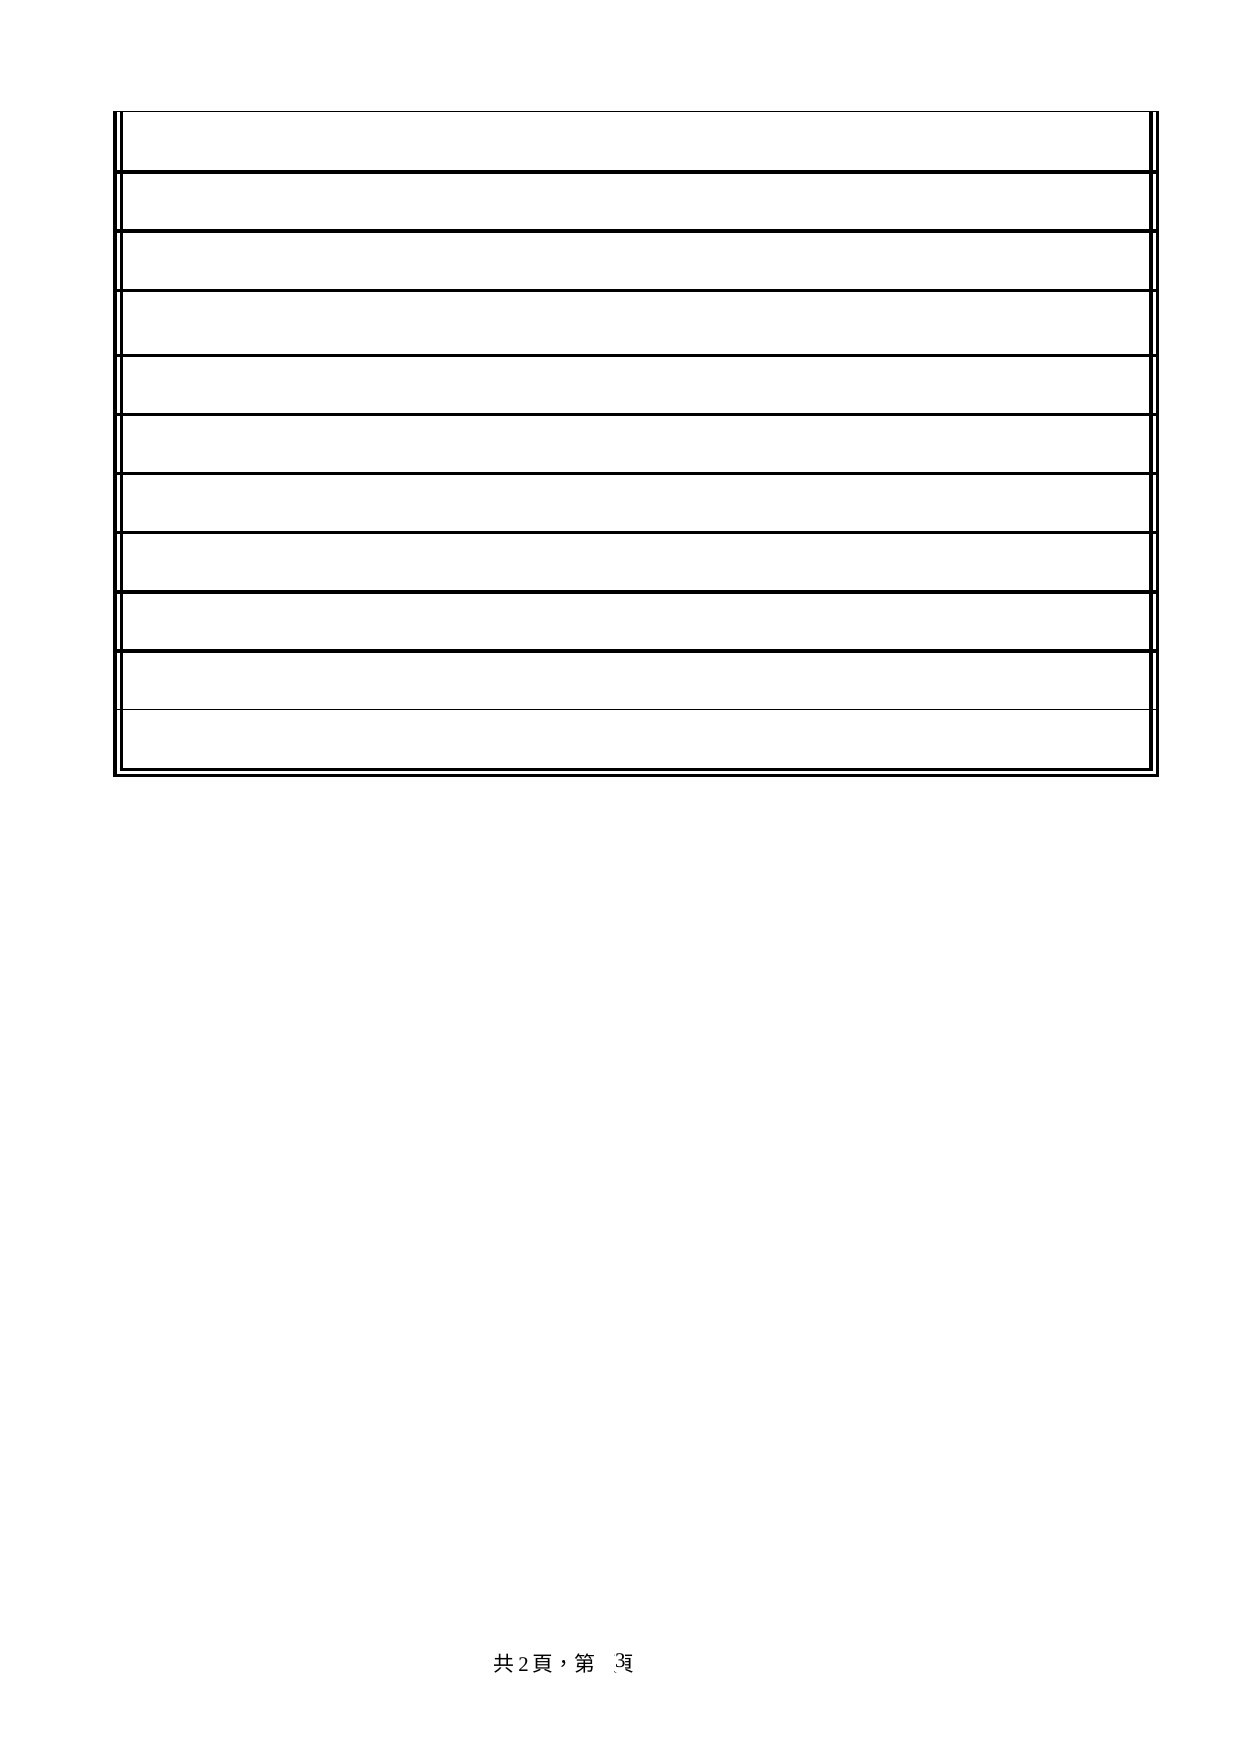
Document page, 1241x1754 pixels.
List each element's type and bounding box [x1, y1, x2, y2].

table_cell [123, 653, 1149, 708]
table_cell [123, 594, 1149, 649]
table_cell [123, 475, 1149, 531]
table_cell [123, 710, 1149, 767]
table_cell [123, 416, 1149, 472]
table_cell [123, 534, 1149, 590]
table_cell [123, 174, 1149, 229]
table_cell [123, 357, 1149, 413]
table_cell [123, 112, 1149, 170]
table_cell [123, 233, 1149, 288]
table_cell [123, 292, 1149, 354]
